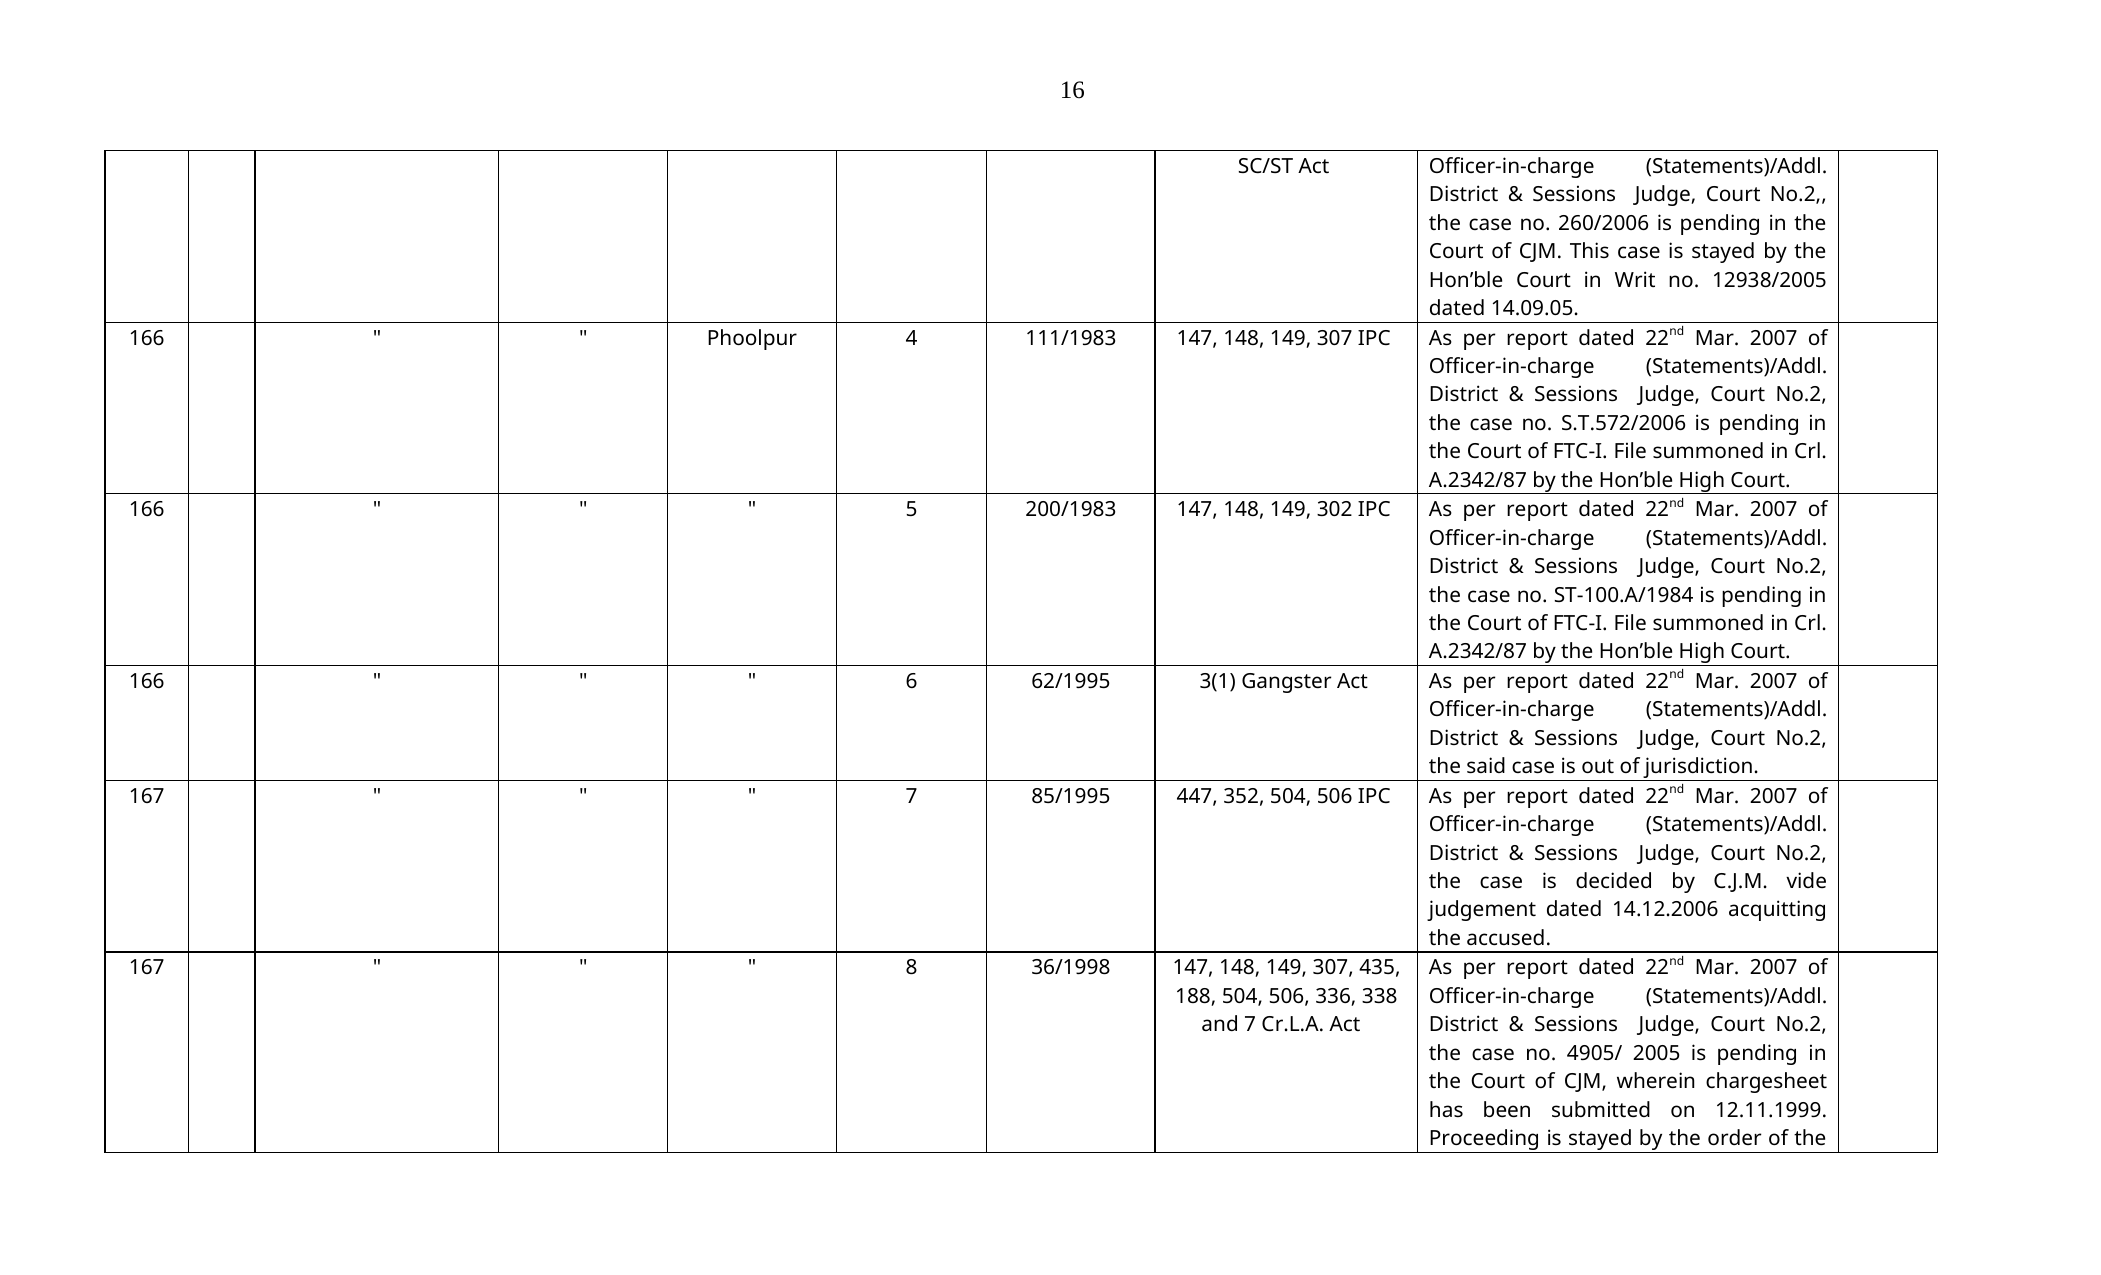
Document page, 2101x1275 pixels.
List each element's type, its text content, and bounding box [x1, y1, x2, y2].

table_cell " [499, 953, 667, 1152]
table_cell 4 [837, 323, 986, 493]
table_cell " [499, 666, 667, 780]
table_cell 85/1995 [987, 781, 1154, 951]
table_cell 8 [837, 953, 986, 1152]
table_cell 111/1983 [987, 323, 1154, 493]
table_cell 62/1995 [987, 666, 1154, 780]
table_cell [189, 323, 254, 493]
table_cell 36/1998 [987, 953, 1154, 1152]
table_cell " [499, 323, 667, 493]
table_cell As per report dated 22nd Mar. 2007 of Officer-in-charge (Statements)/Addl. District & Sessions Judge, Court No.2, the case is decided by C.J.M. vide judgement dated 14.12.2006 acquitting the accused. [1418, 781, 1838, 951]
table_cell 7 [837, 781, 986, 951]
table_cell " [499, 781, 667, 951]
table_cell [499, 151, 667, 322]
table_cell " [668, 494, 836, 665]
table_cell Phoolpur [668, 323, 836, 493]
table_cell 166 [106, 666, 188, 780]
table_cell [189, 953, 254, 1152]
table_cell " [499, 494, 667, 665]
table_cell [987, 151, 1154, 322]
table_cell [1839, 494, 1937, 665]
table_cell [1839, 151, 1937, 322]
table_cell 147, 148, 149, 302 IPC [1156, 494, 1417, 665]
table_cell As per report dated 22nd Mar. 2007 of Officer-in-charge (Statements)/Addl. District & Sessions Judge, Court No.2, the case no. S.T.572/2006 is pending in the Court of FTC-I. File summoned in Crl. A.2342/87 by the Hon’ble High Court. [1418, 323, 1838, 493]
table_cell 5 [837, 494, 986, 665]
table_cell [106, 151, 188, 322]
table_cell " [256, 494, 498, 665]
table_cell " [256, 781, 498, 951]
table_cell 3(1) Gangster Act [1156, 666, 1417, 780]
table_cell [189, 781, 254, 951]
table_cell SC/ST Act [1156, 151, 1417, 322]
table_cell 166 [106, 494, 188, 665]
table_cell 447, 352, 504, 506 IPC [1156, 781, 1417, 951]
table_cell " [256, 953, 498, 1152]
table_cell 147, 148, 149, 307 IPC [1156, 323, 1417, 493]
table_cell " [668, 781, 836, 951]
table_cell 167 [106, 953, 188, 1152]
table_cell [189, 494, 254, 665]
table_cell [1839, 953, 1937, 1152]
table_cell [189, 151, 254, 322]
table_cell 147, 148, 149, 307, 435, 188, 504, 506, 336, 338 and 7 Cr.L.A. Act [1156, 953, 1417, 1152]
table_cell " [668, 953, 836, 1152]
table_cell " [256, 323, 498, 493]
table_cell [837, 151, 986, 322]
table_cell 166 [106, 323, 188, 493]
table_cell [1839, 781, 1937, 951]
table_cell [668, 151, 836, 322]
table_cell [1839, 666, 1937, 780]
table_cell " [668, 666, 836, 780]
table_cell 167 [106, 781, 188, 951]
table_cell As per report dated 22nd Mar. 2007 of Officer-in-charge (Statements)/Addl. District & Sessions Judge, Court No.2, the said case is out of jurisdiction. [1418, 666, 1838, 780]
table_cell [189, 666, 254, 780]
table_cell As per report dated 22nd Mar. 2007 of Officer-in-charge (Statements)/Addl. District & Sessions Judge, Court No.2, the case no. ST-100.A/1984 is pending in the Court of FTC-I. File summoned in Crl. A.2342/87 by the Hon’ble High Court. [1418, 494, 1838, 665]
table_cell " [256, 666, 498, 780]
table_cell 6 [837, 666, 986, 780]
table_cell [256, 151, 498, 322]
table_cell As per report dated 22nd Mar. 2007 of Officer-in-charge (Statements)/Addl. District & Sessions Judge, Court No.2, the case no. 4905/ 2005 is pending in the Court of CJM, wherein chargesheet has been submitted on 12.11.1999. Proceeding is stayed by the order of the [1418, 953, 1838, 1152]
table_cell Officer-in-charge (Statements)/Addl. District & Sessions Judge, Court No.2,, the case no. 260/2006 is pending in the Court of CJM. This case is stayed by the Hon’ble Court in Writ no. 12938/2005 dated 14.09.05. [1418, 151, 1838, 322]
table_cell 200/1983 [987, 494, 1154, 665]
table_cell [1839, 323, 1937, 493]
